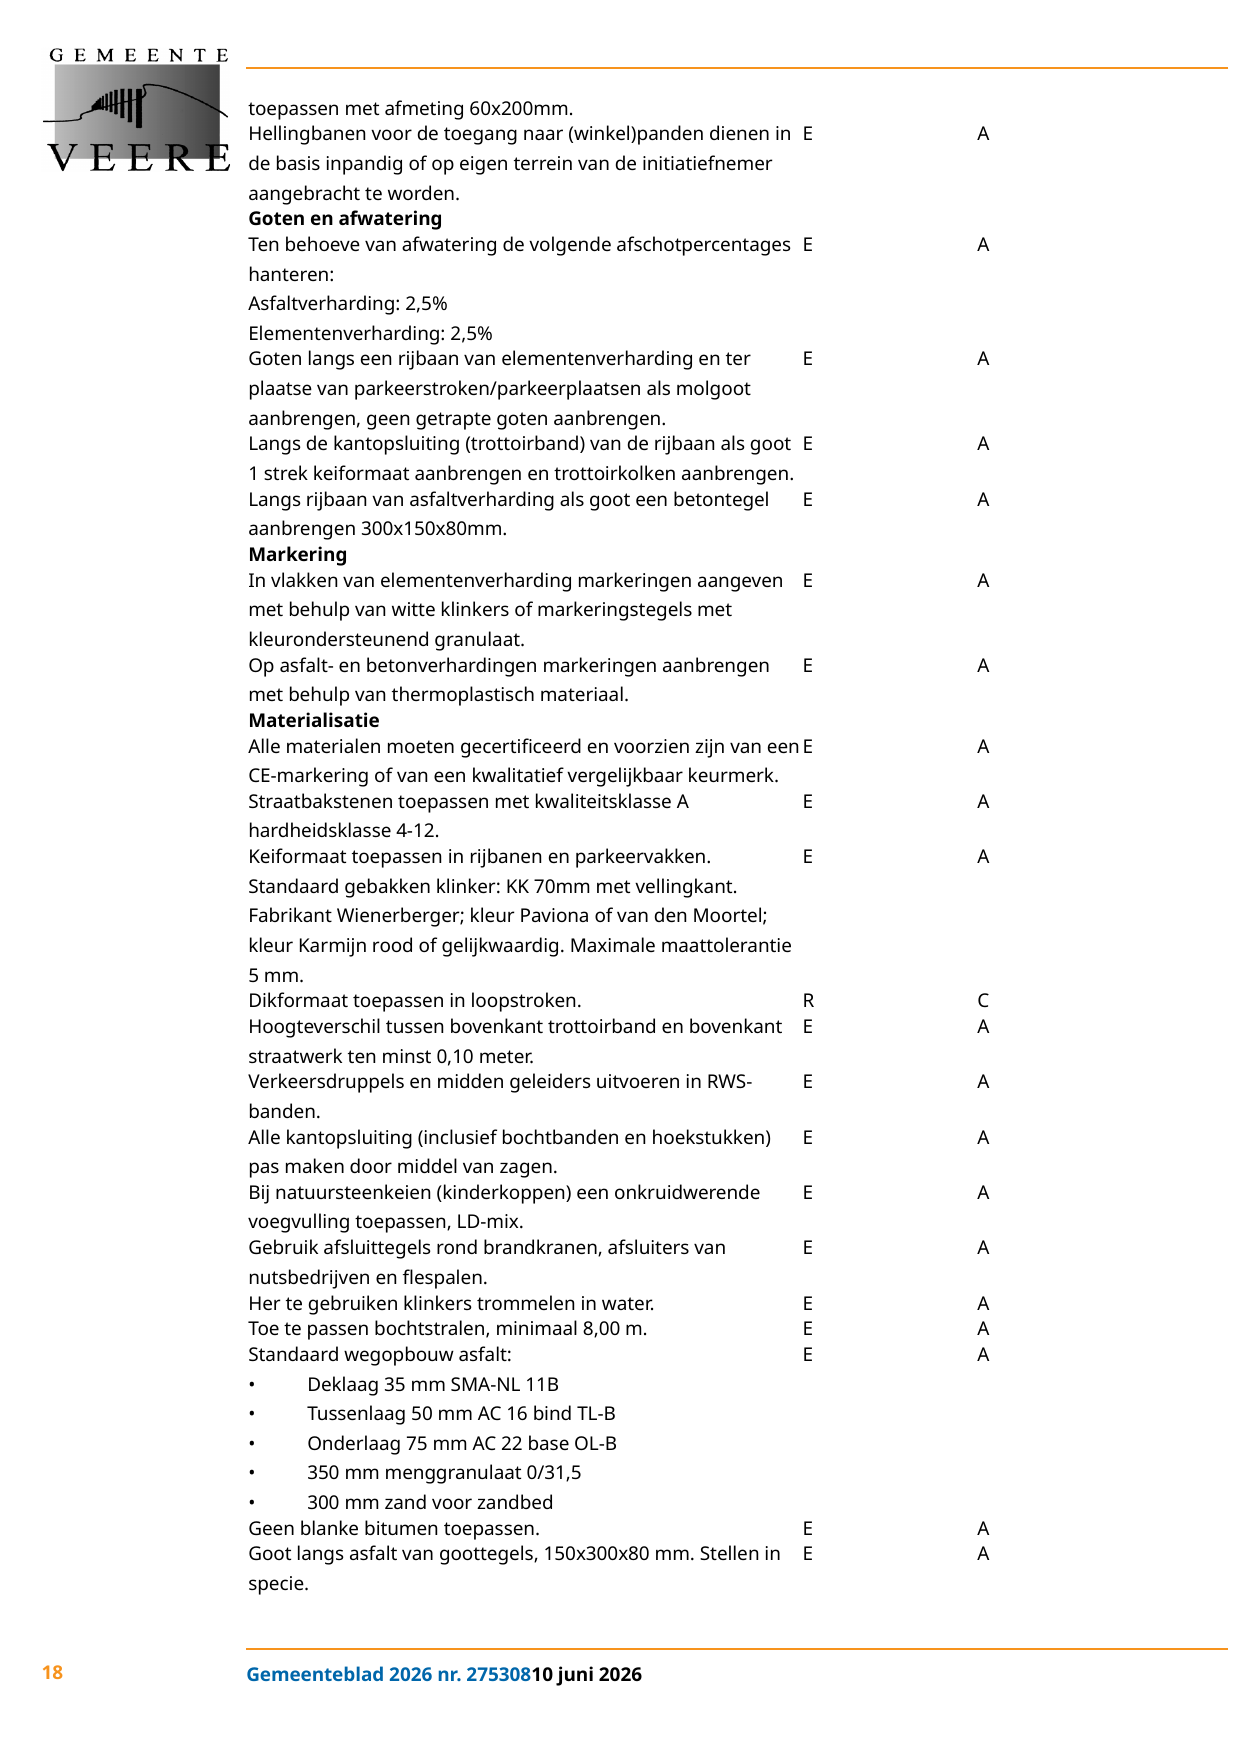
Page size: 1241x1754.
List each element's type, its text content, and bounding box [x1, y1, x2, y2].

table_cell Geen blanke bitumen toepassen. [248, 1515, 802, 1541]
table_cell E [802, 231, 977, 346]
table_cell A [977, 1124, 1152, 1179]
table_cell Hoogteverschil tussen bovenkant trottoirband en bovenkant straatwerk ten minst 0,10 meter. [248, 1013, 802, 1068]
table_cell C [977, 988, 1152, 1013]
table_cell [977, 95, 1152, 121]
table_cell Materialisatie [248, 707, 802, 733]
table_cell Keiformaat toepassen in rijbanen en parkeervakken. Standaard gebakken klinker: KK 70mm met vellingkant. Fabrikant Wienerberger; kleur Paviona of van den Moortel; kleur Karmijn rood of gelijkwaardig. Maximale maattolerantie 5 mm. [248, 844, 802, 987]
table_cell A [977, 1069, 1152, 1124]
table_cell Ten behoeve van afwatering de volgende afschotpercentages hanteren: Asfaltverharding: 2,5% Elementenverharding: 2,5% [248, 231, 802, 346]
table_cell A [977, 788, 1152, 843]
table_cell [802, 541, 977, 567]
table_cell Gebruik afsluittegels rond brandkranen, afsluiters van nutsbedrijven en flespalen. [248, 1235, 802, 1290]
table_cell A [977, 652, 1152, 707]
table_cell E [802, 1013, 977, 1068]
table_cell E [802, 1541, 977, 1596]
table_cell Straatbakstenen toepassen met kwaliteitsklasse A hardheidsklasse 4-12. [248, 788, 802, 843]
table_cell Hellingbanen voor de toegang naar (winkel)panden dienen in de basis inpandig of op eigen terrein van de initiatiefnemer aangebracht te worden. [248, 121, 802, 205]
table_cell Op asfalt- en betonverhardingen markeringen aanbrengen met behulp van thermoplastisch materiaal. [248, 652, 802, 707]
table_cell E [802, 1316, 977, 1341]
table_cell Verkeersdruppels en midden geleiders uitvoeren in RWS-banden. [248, 1069, 802, 1124]
table_cell R [802, 988, 977, 1013]
picture [41, 47, 231, 172]
table_cell A [977, 346, 1152, 431]
table_cell Bij natuursteenkeien (kinderkoppen) een onkruidwerende voegvulling toepassen, LD-mix. [248, 1179, 802, 1234]
table_cell [977, 707, 1152, 733]
table_cell A [977, 1316, 1152, 1341]
table_cell toepassen met afmeting 60x200mm. [248, 95, 802, 121]
table_cell E [802, 733, 977, 788]
table_cell A [977, 1341, 1152, 1515]
table_cell A [977, 1541, 1152, 1596]
table_cell E [802, 486, 977, 541]
table_cell Her te gebruiken klinkers trommelen in water. [248, 1290, 802, 1316]
table_cell A [977, 1290, 1152, 1316]
table_cell [802, 95, 977, 121]
table_cell In vlakken van elementenverharding markeringen aangeven met behulp van witte klinkers of markeringstegels met kleurondersteunend granulaat. [248, 567, 802, 652]
table_cell A [977, 733, 1152, 788]
table_cell Toe te passen bochtstralen, minimaal 8,00 m. [248, 1316, 802, 1341]
table_cell E [802, 1341, 977, 1515]
table_cell E [802, 1069, 977, 1124]
table_cell Goten langs een rijbaan van elementenverharding en ter plaatse van parkeerstroken/parkeerplaatsen als molgoot aanbrengen, geen getrapte goten aanbrengen. [248, 346, 802, 431]
table_cell E [802, 1235, 977, 1290]
table_cell [977, 205, 1152, 231]
table_cell A [977, 431, 1152, 486]
table_cell Alle materialen moeten gecertificeerd en voorzien zijn van een CE-markering of van een kwalitatief vergelijkbaar keurmerk. [248, 733, 802, 788]
table_cell E [802, 121, 977, 205]
table_cell A [977, 231, 1152, 346]
table_cell [802, 707, 977, 733]
table_cell E [802, 1179, 977, 1234]
table_cell Langs de kantopsluiting (trottoirband) van de rijbaan als goot 1 strek keiformaat aanbrengen en trottoirkolken aanbrengen. [248, 431, 802, 486]
table_cell A [977, 844, 1152, 987]
table_cell Goot langs asfalt van goottegels, 150x300x80 mm. Stellen in specie. [248, 1541, 802, 1596]
table_cell E [802, 788, 977, 843]
table_cell E [802, 1290, 977, 1316]
table_cell A [977, 486, 1152, 541]
table_cell E [802, 1515, 977, 1541]
table_cell E [802, 1124, 977, 1179]
table_cell E [802, 567, 977, 652]
table_cell E [802, 652, 977, 707]
table_cell [977, 541, 1152, 567]
table_cell Goten en afwatering [248, 205, 802, 231]
table_cell Langs rijbaan van asfaltverharding als goot een betontegel aanbrengen 300x150x80mm. [248, 486, 802, 541]
table_cell E [802, 431, 977, 486]
table_cell A [977, 1235, 1152, 1290]
table_cell A [977, 1013, 1152, 1068]
table_cell A [977, 1179, 1152, 1234]
table_cell Dikformaat toepassen in loopstroken. [248, 988, 802, 1013]
table_cell [802, 205, 977, 231]
table_cell Alle kantopsluiting (inclusief bochtbanden en hoekstukken) pas maken door middel van zagen. [248, 1124, 802, 1179]
table_cell E [802, 844, 977, 987]
table_cell E [802, 346, 977, 431]
table_cell A [977, 567, 1152, 652]
table_cell Markering [248, 541, 802, 567]
table_cell A [977, 1515, 1152, 1541]
table_cell A [977, 121, 1152, 205]
table_cell Standaard wegopbouw asfalt: Deklaag 35 mm SMA-NL 11B Tussenlaag 50 mm AC 16 bind TL-B Onderlaag 75 mm AC 22 base OL-B 350 mm menggranulaat 0/31,5 300 mm zand voor zandbed [248, 1341, 802, 1515]
